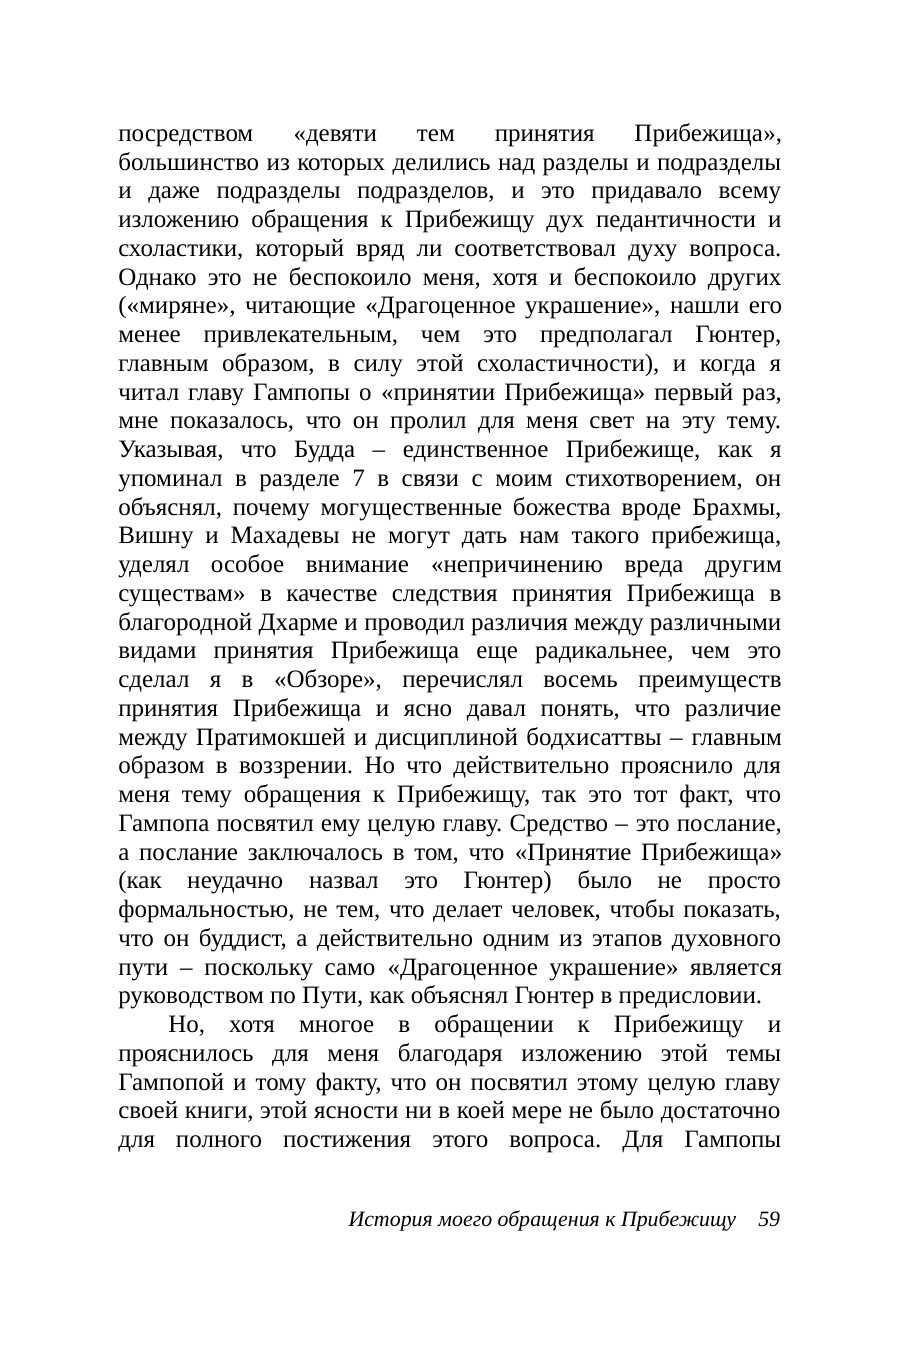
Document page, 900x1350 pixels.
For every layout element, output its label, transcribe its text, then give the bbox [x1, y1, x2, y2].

text посредством «девяти тем принятия Прибежища», большинство из которых делились над разделы и подразделы и даже подразделы подразделов, и это придавало всему изложению обращения к Прибежищу дух педантичности и схоластики, который вряд ли соответствовал духу вопроса. Однако это не беспокоило меня, хотя и беспокоило других («миряне», читающие «Драгоценное украшение», нашли его менее привлекательным, чем это предполагал Гюнтер, главным образом, в силу этой схоластичности), и когда я читал главу Гампопы о «принятии Прибежища» первый раз, мне показалось, что он пролил для меня свет на эту тему. Указывая, что Будда – единственное Прибежище, как я упоминал в разделе 7 в связи с моим стихотворением, он объяснял, почему могущественные божества вроде Брахмы, Вишну и Махадевы не могут дать нам такого прибежища, уделял особое внимание «непричинению вреда другим существам» в качестве следствия принятия Прибежища в благородной Дхарме и проводил различия между различными видами принятия Прибежища еще радикальнее, чем это сделал я в «Обзоре», перечислял восемь преимуществ принятия Прибежища и ясно давал понять, что различие между Пратимокшей и дисциплиной бодхисаттвы – главным образом в воззрении. Но что действительно прояснило для меня тему обращения к Прибежищу, так это тот факт, что Гампопа посвятил ему целую главу. Средство – это послание, а послание заключалось в том, что «Принятие Прибежища» (как неудачно назвал это Гюнтер) было не просто формальностью, не тем, что делает человек, чтобы показать, что он буддист, а действительно одним из этапов духовного пути – поскольку само «Драгоценное украшение» является руководством по Пути, как объяснял Гюнтер в предисловии. [118, 118, 782, 1009]
text Но, хотя многое в обращении к Прибежищу и прояснилось для меня благодаря изложению этой темы Гампопой и тому факту, что он посвятил этому целую главу своей книги, этой ясности ни в коей мере не было достаточно для полного постижения этого вопроса. Для Гампопы [118, 1009, 782, 1153]
